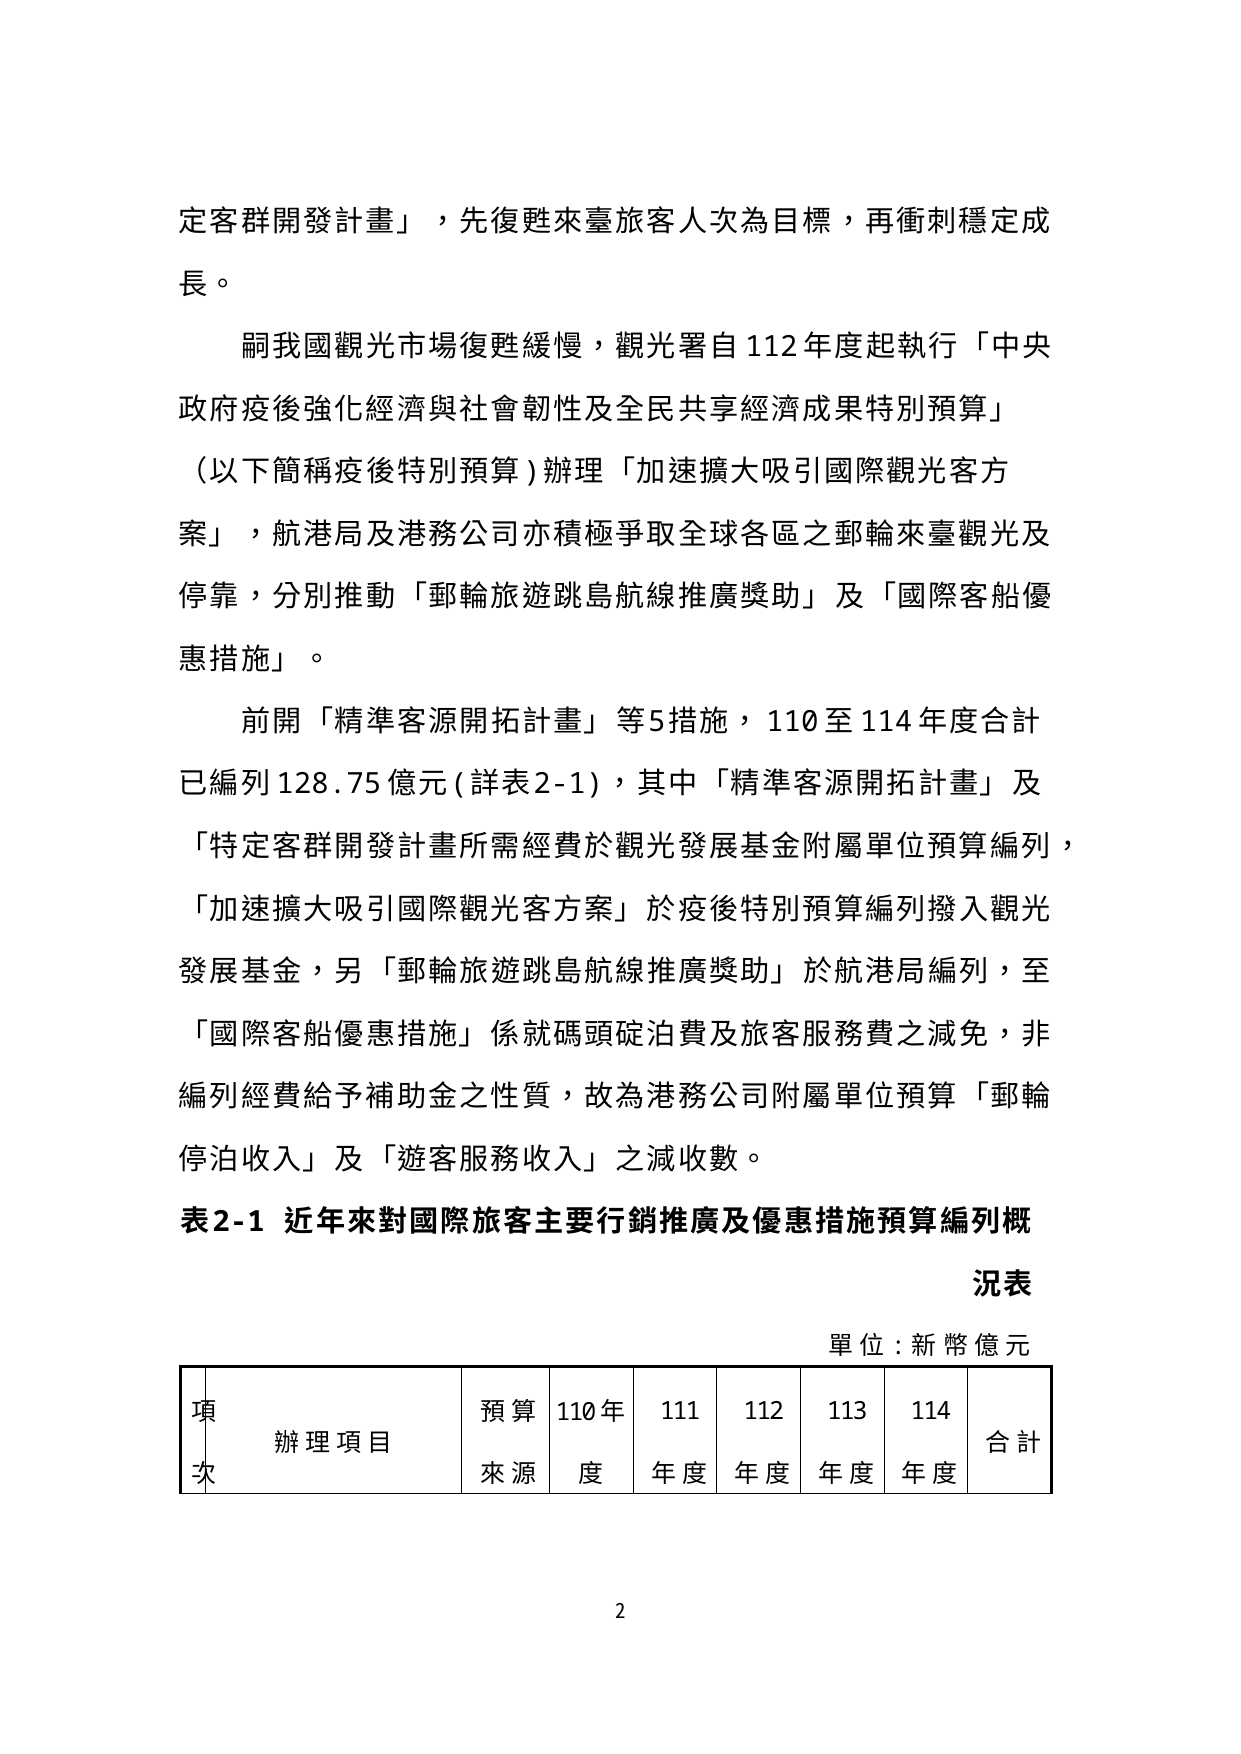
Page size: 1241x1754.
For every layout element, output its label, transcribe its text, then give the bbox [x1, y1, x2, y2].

table_header 辦理項目 [206, 1368, 461, 1493]
table_header 113年度 [801, 1368, 884, 1493]
table_header 110年度 [550, 1368, 633, 1493]
table_header 合計 [968, 1368, 1050, 1493]
text 定客群開發計畫」，先復甦來臺旅客人次為目標，再衝刺穩定成長。 [177, 177, 1063, 302]
table_header 預算 來源 [462, 1368, 549, 1493]
table_header 114年度 [885, 1368, 967, 1493]
table_header 111年度 [634, 1368, 716, 1493]
text 表2-1 近年來對國際旅客主要行銷推廣及優惠措施預算編列概況表 單位:新幣億元 [177, 1177, 1033, 1365]
table_header 112年度 [717, 1368, 800, 1493]
text 嗣我國觀光市場復甦緩慢，觀光署自112年度起執行「中央政府疫後強化經濟與社會韌性及全民共享經濟成果特別預算」（以下簡稱疫後特別預算)辦理「加速擴大吸引國際觀光客方案」，航港局及港務公司亦積極爭取全球各區之郵輪來臺觀光及停靠，分別推動「郵輪旅遊跳島航線推廣獎助」及「國際客船優惠措施」。 [177, 302, 1063, 677]
table_header 項次 [182, 1368, 205, 1493]
text 前開「精準客源開拓計畫」等5措施，110至114年度合計已編列128.75億元(詳表2-1)，其中「精準客源開拓計畫」及「特定客群開發計畫所需經費於觀光發展基金附屬單位預算編列，「加速擴大吸引國際觀光客方案」於疫後特別預算編列撥入觀光發展基金，另「郵輪旅遊跳島航線推廣獎助」於航港局編列，至「國際客船優惠措施」係就碼頭碇泊費及旅客服務費之減免，非編列經費給予補助金之性質，故為港務公司附屬單位預算「郵輪停泊收入」及「遊客服務收入」之減收數。 [177, 677, 1063, 1177]
